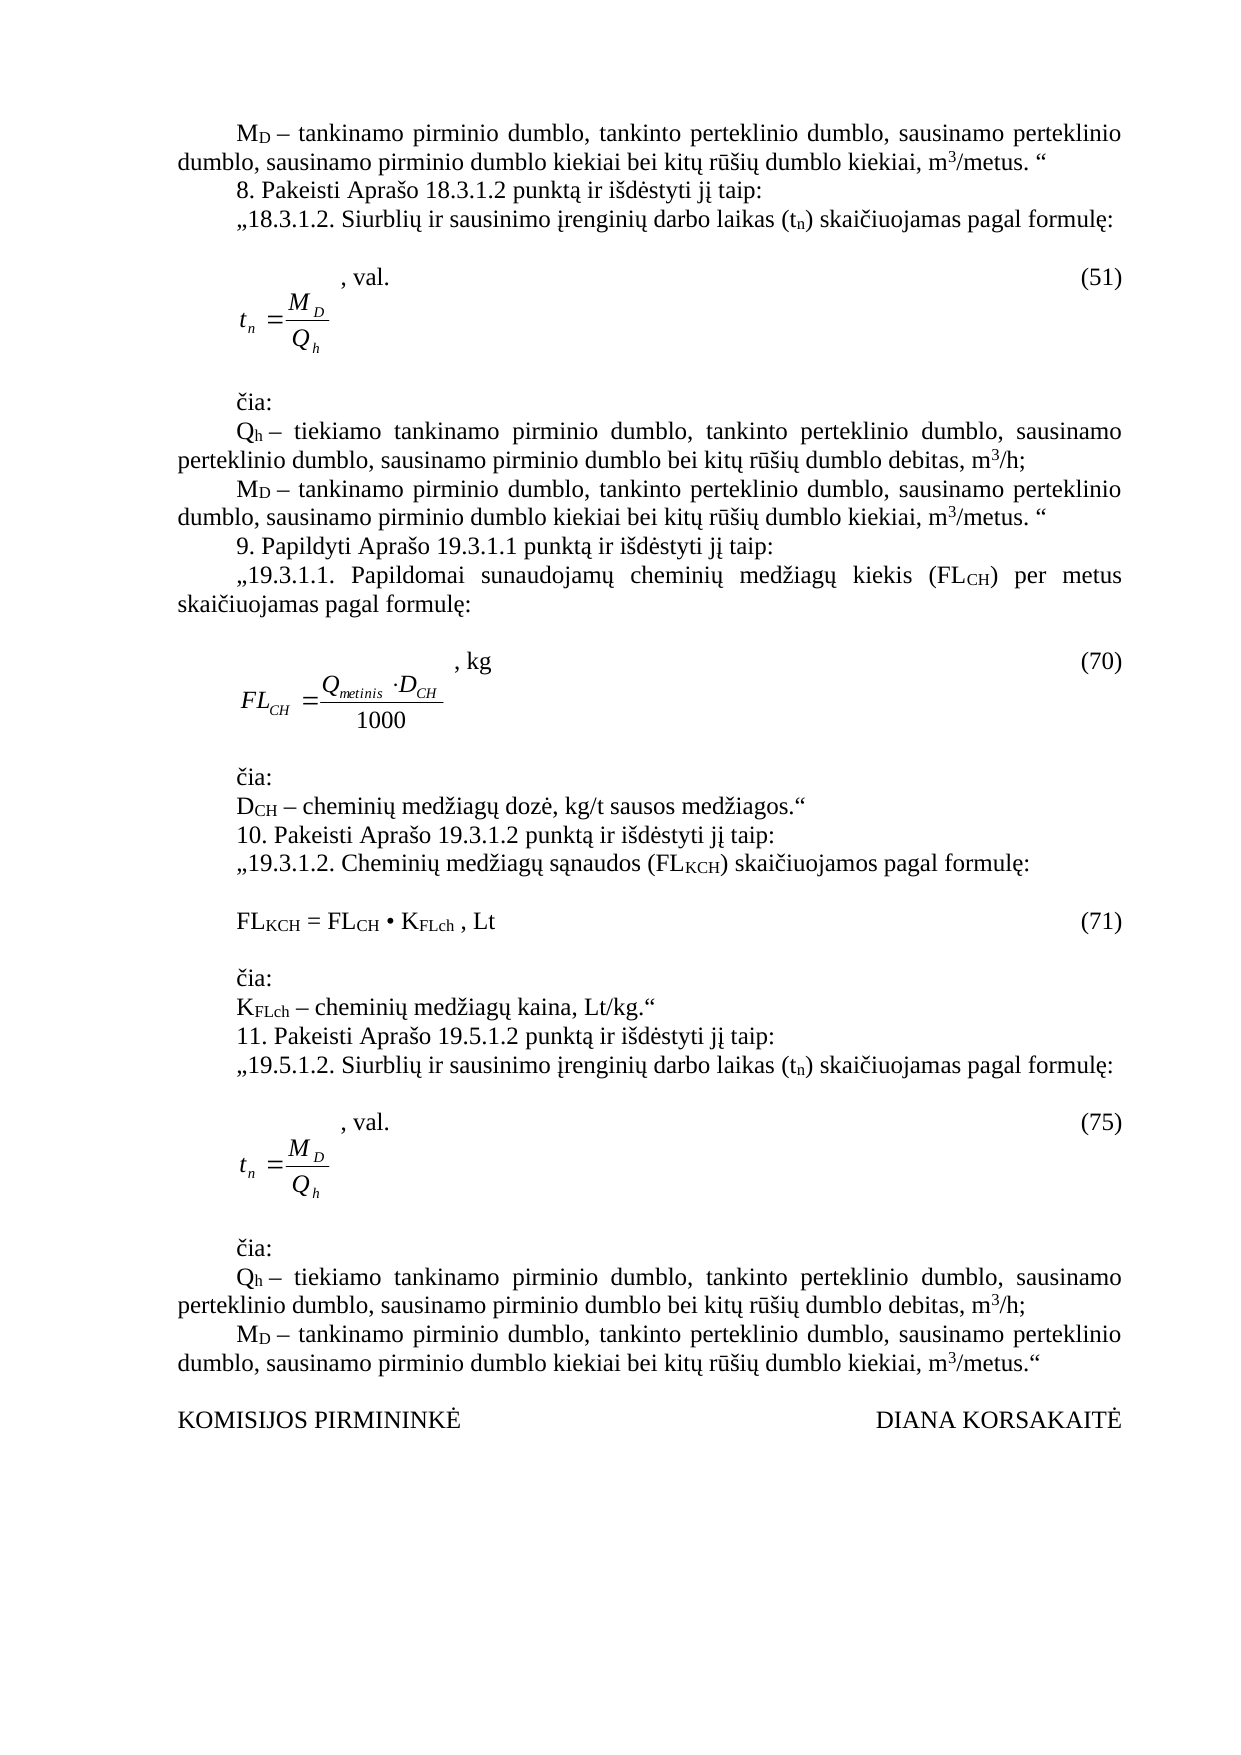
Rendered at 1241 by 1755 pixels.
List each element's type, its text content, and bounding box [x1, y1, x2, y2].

text čia: [177, 762, 1122, 791]
text MD – tankinamo pirminio dumblo, tankinto perteklinio dumblo, sausinamo perteklinio dumblo, sausinamo pirminio dumblo kiekiai bei kitų rūšių dumblo kiekiai, m3/metus. “ [177, 118, 1122, 176]
text 9. Papildyti Aprašo 19.3.1.1 punktą ir išdėstyti jį taip: [177, 531, 1122, 560]
text MD – tankinamo pirminio dumblo, tankinto perteklinio dumblo, sausinamo perteklinio dumblo, sausinamo pirminio dumblo kiekiai bei kitų rūšių dumblo kiekiai, m3/metus. “ [177, 474, 1122, 531]
text tn = MD/Qh , val. (51) [177, 262, 1122, 359]
text čia: [177, 963, 1122, 992]
text Qh – tiekiamo tankinamo pirminio dumblo, tankinto perteklinio dumblo, sausinamo perteklinio dumblo, sausinamo pirminio dumblo bei kitų rūšių dumblo debitas, m3/h; [177, 1262, 1122, 1319]
text DCH – cheminių medžiagų dozė, kg/t sausos medžiagos.“ [177, 791, 1122, 820]
text FLKCH = FLCH • KFLch , Lt (71) [177, 906, 1122, 935]
text FLCH = (Qmetinis• DCH)/1000, kg (70) [177, 646, 1122, 733]
text čia: [177, 387, 1122, 416]
text Qh – tiekiamo tankinamo pirminio dumblo, tankinto perteklinio dumblo, sausinamo perteklinio dumblo, sausinamo pirminio dumblo bei kitų rūšių dumblo debitas, m3/h; [177, 416, 1122, 474]
text Komisijos pirmininkė Diana Korsakaitė [177, 1405, 1122, 1434]
text čia: [177, 1233, 1122, 1262]
text 8. Pakeisti Aprašo 18.3.1.2 punktą ir išdėstyti jį taip: [177, 176, 1122, 204]
text 11. Pakeisti Aprašo 19.5.1.2 punktą ir išdėstyti jį taip: [177, 1021, 1122, 1050]
text „19.5.1.2. Siurblių ir sausinimo įrenginių darbo laikas (tn) skaičiuojamas pagal formulę: [177, 1050, 1122, 1078]
text tn = MD/Qh , val. (75) [177, 1107, 1122, 1204]
text 10. Pakeisti Aprašo 19.3.1.2 punktą ir išdėstyti jį taip: [177, 820, 1122, 848]
text „19.3.1.1. Papildomai sunaudojamų cheminių medžiagų kiekis (FLCH) per metus skaičiuojamas pagal formulę: [177, 560, 1122, 617]
text KFLch – cheminių medžiagų kaina, Lt/kg.“ [177, 992, 1122, 1021]
text „19.3.1.2. Cheminių medžiagų sąnaudos (FLKCH) skaičiuojamos pagal formulę: [177, 848, 1122, 877]
text „18.3.1.2. Siurblių ir sausinimo įrenginių darbo laikas (tn) skaičiuojamas pagal formulę: [177, 204, 1122, 233]
text MD – tankinamo pirminio dumblo, tankinto perteklinio dumblo, sausinamo perteklinio dumblo, sausinamo pirminio dumblo kiekiai bei kitų rūšių dumblo kiekiai, m3/metus.“ [177, 1319, 1122, 1377]
